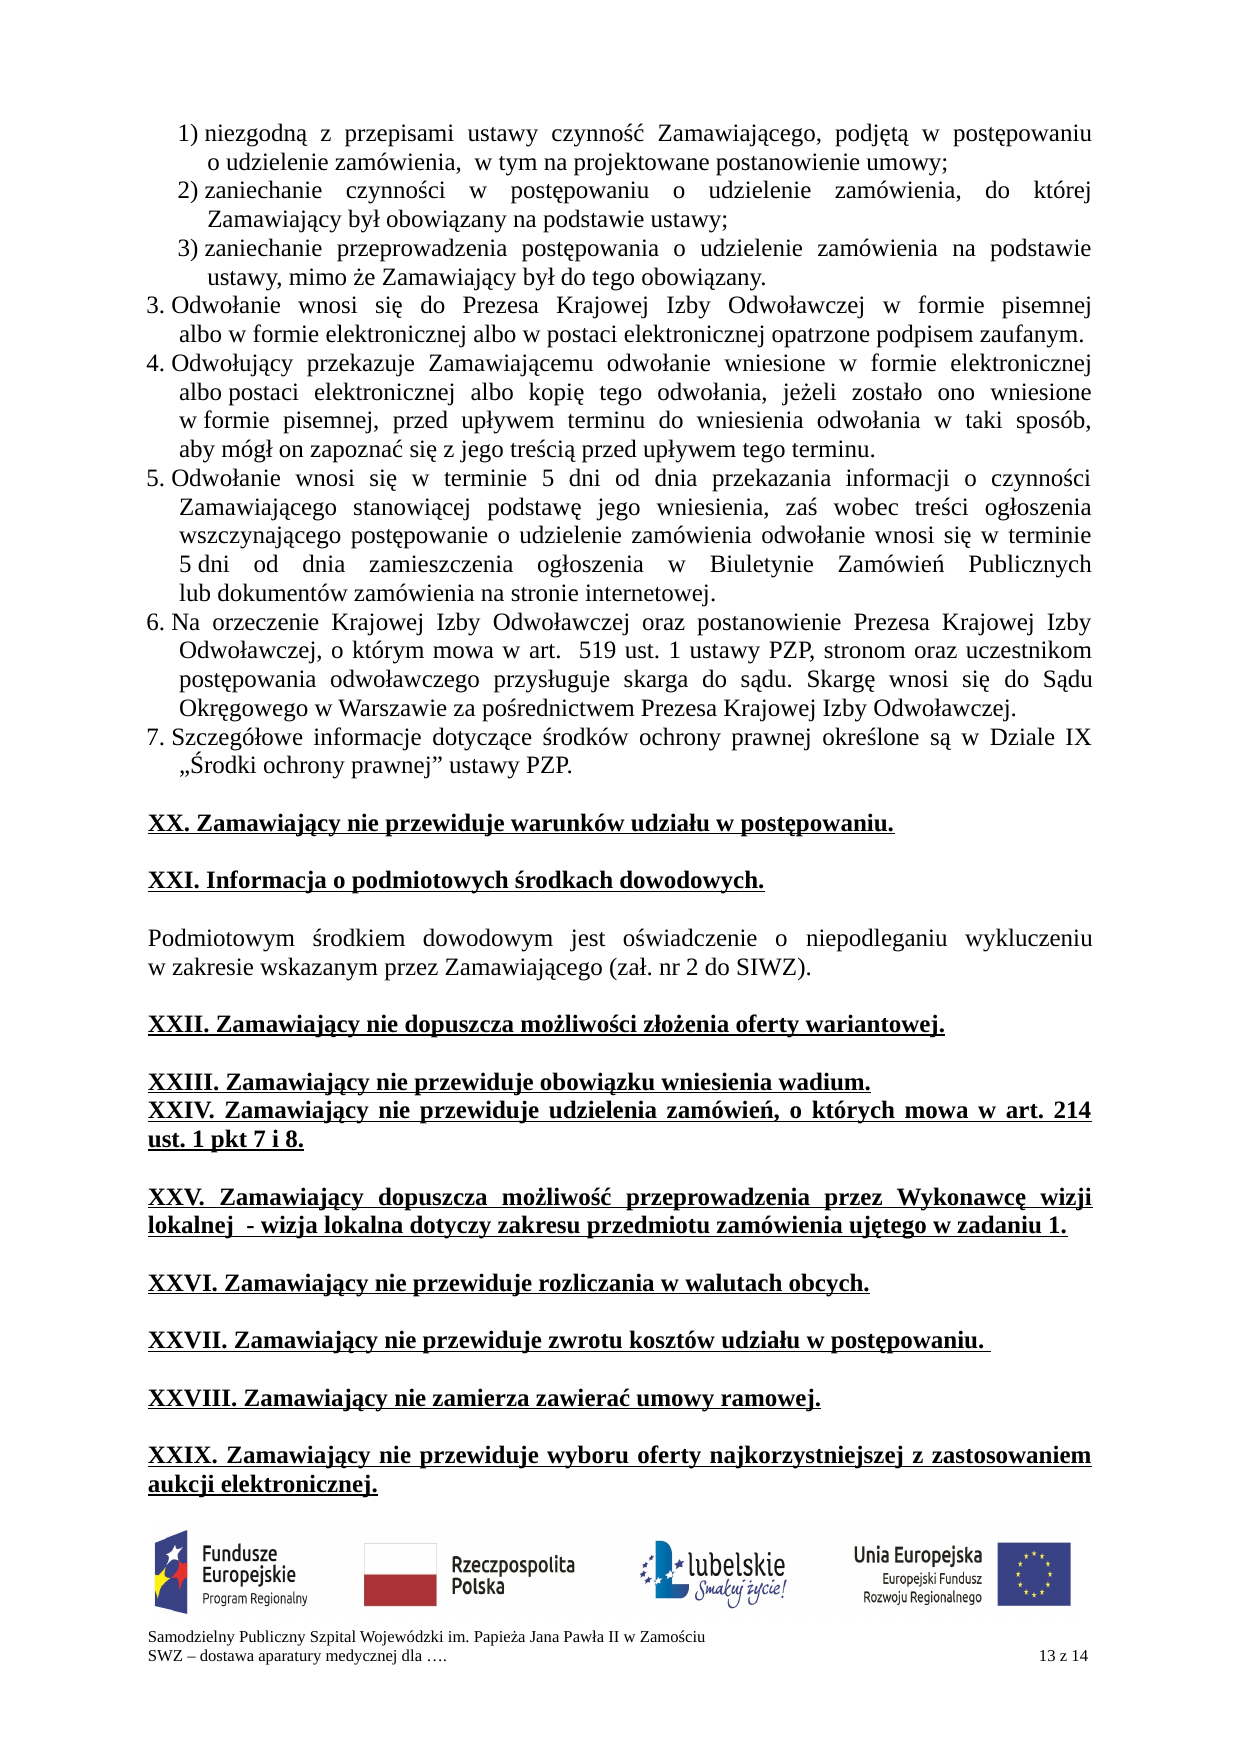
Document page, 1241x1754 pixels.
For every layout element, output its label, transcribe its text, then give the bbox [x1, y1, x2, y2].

text lokalnej - wizja lokalna dotyczy zakresu przedmiotu zamówienia ujętego w zadaniu 1. [148, 1208, 1093, 1239]
text XXIV. Zamawiający nie przewiduje udzielenia zamówień, o których mowa w art. 214 ust. 1 pkt 7 i 8. [148, 1096, 1093, 1153]
text XX. Zamawiający nie przewiduje warunków udziału w postępowaniu. [148, 808, 1093, 837]
text XXIX. Zamawiający nie przewiduje wyboru oferty najkorzystniejszej z zastosowaniem aukcji elektronicznej. [148, 1441, 1093, 1498]
text XXII. Zamawiający nie dopuszcza możliwości złożenia oferty wariantowej. [148, 1009, 1093, 1038]
text Podmiotowym środkiem dowodowym jest oświadczenie o niepodleganiu wykluczeniu w zakresie wskazanym przez Zamawiającego (zał. nr 2 do SIWZ). [148, 923, 1093, 981]
text XXIII. Zamawiający nie przewiduje obowiązku wniesienia wadium. [148, 1067, 1093, 1096]
text XXI. Informacja o podmiotowych środkach dowodowych. [148, 866, 1093, 894]
list Szczegółowe informacje dotyczące środków ochrony prawnej określone są w Dziale IX „Środki ochrony prawnej” ustawy PZP. [146, 722, 1093, 779]
list Odwołujący przekazuje Zamawiającemu odwołanie wniesione w formie elektronicznej albo postaci elektronicznej albo kopię tego odwołania, jeżeli zostało ono wniesione w formie pisemnej, przed upływem terminu do wniesienia odwołania w taki sposób, aby mógł on zapoznać się z jego treścią przed upływem tego terminu. [146, 348, 1093, 463]
list zaniechanie czynności w postępowaniu o udzielenie zamówienia, do której Zamawiający był obowiązany na podstawie ustawy; [177, 176, 1093, 233]
list Odwołanie wnosi się w terminie 5 dni od dnia przekazania informacji o czynności Zamawiającego stanowiącej podstawę jego wniesienia, zaś wobec treści ogłoszenia wszczynającego postępowanie o udzielenie zamówienia odwołanie wnosi się w terminie 5 dni od dnia zamieszczenia ogłoszenia w Biuletynie Zamówień Publicznych lub dokumentów zamówienia na stronie internetowej. [146, 463, 1093, 607]
text XXV. Zamawiający dopuszcza możliwość przeprowadzenia przez Wykonawcę wizji [148, 1182, 1093, 1207]
text XXVIII. Zamawiający nie zamierza zawierać umowy ramowej. [148, 1383, 1093, 1412]
list Na orzeczenie Krajowej Izby Odwoławczej oraz postanowienie Prezesa Krajowej Izby Odwoławczej, o którym mowa w art. 519 ust. 1 ustawy PZP, stronom oraz uczestnikom postępowania odwoławczego przysługuje skarga do sądu. Skargę wnosi się do Sądu Okręgowego w Warszawie za pośrednictwem Prezesa Krajowej Izby Odwoławczej. [146, 607, 1093, 722]
text XXVII. Zamawiający nie przewiduje zwrotu kosztów udziału w postępowaniu. [148, 1326, 1093, 1354]
list niezgodną z przepisami ustawy czynność Zamawiającego, podjętą w postępowaniu o udzielenie zamówienia, w tym na projektowane postanowienie umowy; [177, 118, 1093, 176]
list Odwołanie wnosi się do Prezesa Krajowej Izby Odwoławczej w formie pisemnej albo w formie elektronicznej albo w postaci elektronicznej opatrzone podpisem zaufanym. [146, 291, 1093, 348]
text XXVI. Zamawiający nie przewiduje rozliczania w walutach obcych. [148, 1268, 1093, 1297]
list zaniechanie przeprowadzenia postępowania o udzielenie zamówienia na podstawie ustawy, mimo że Zamawiający był do tego obowiązany. [177, 233, 1093, 291]
